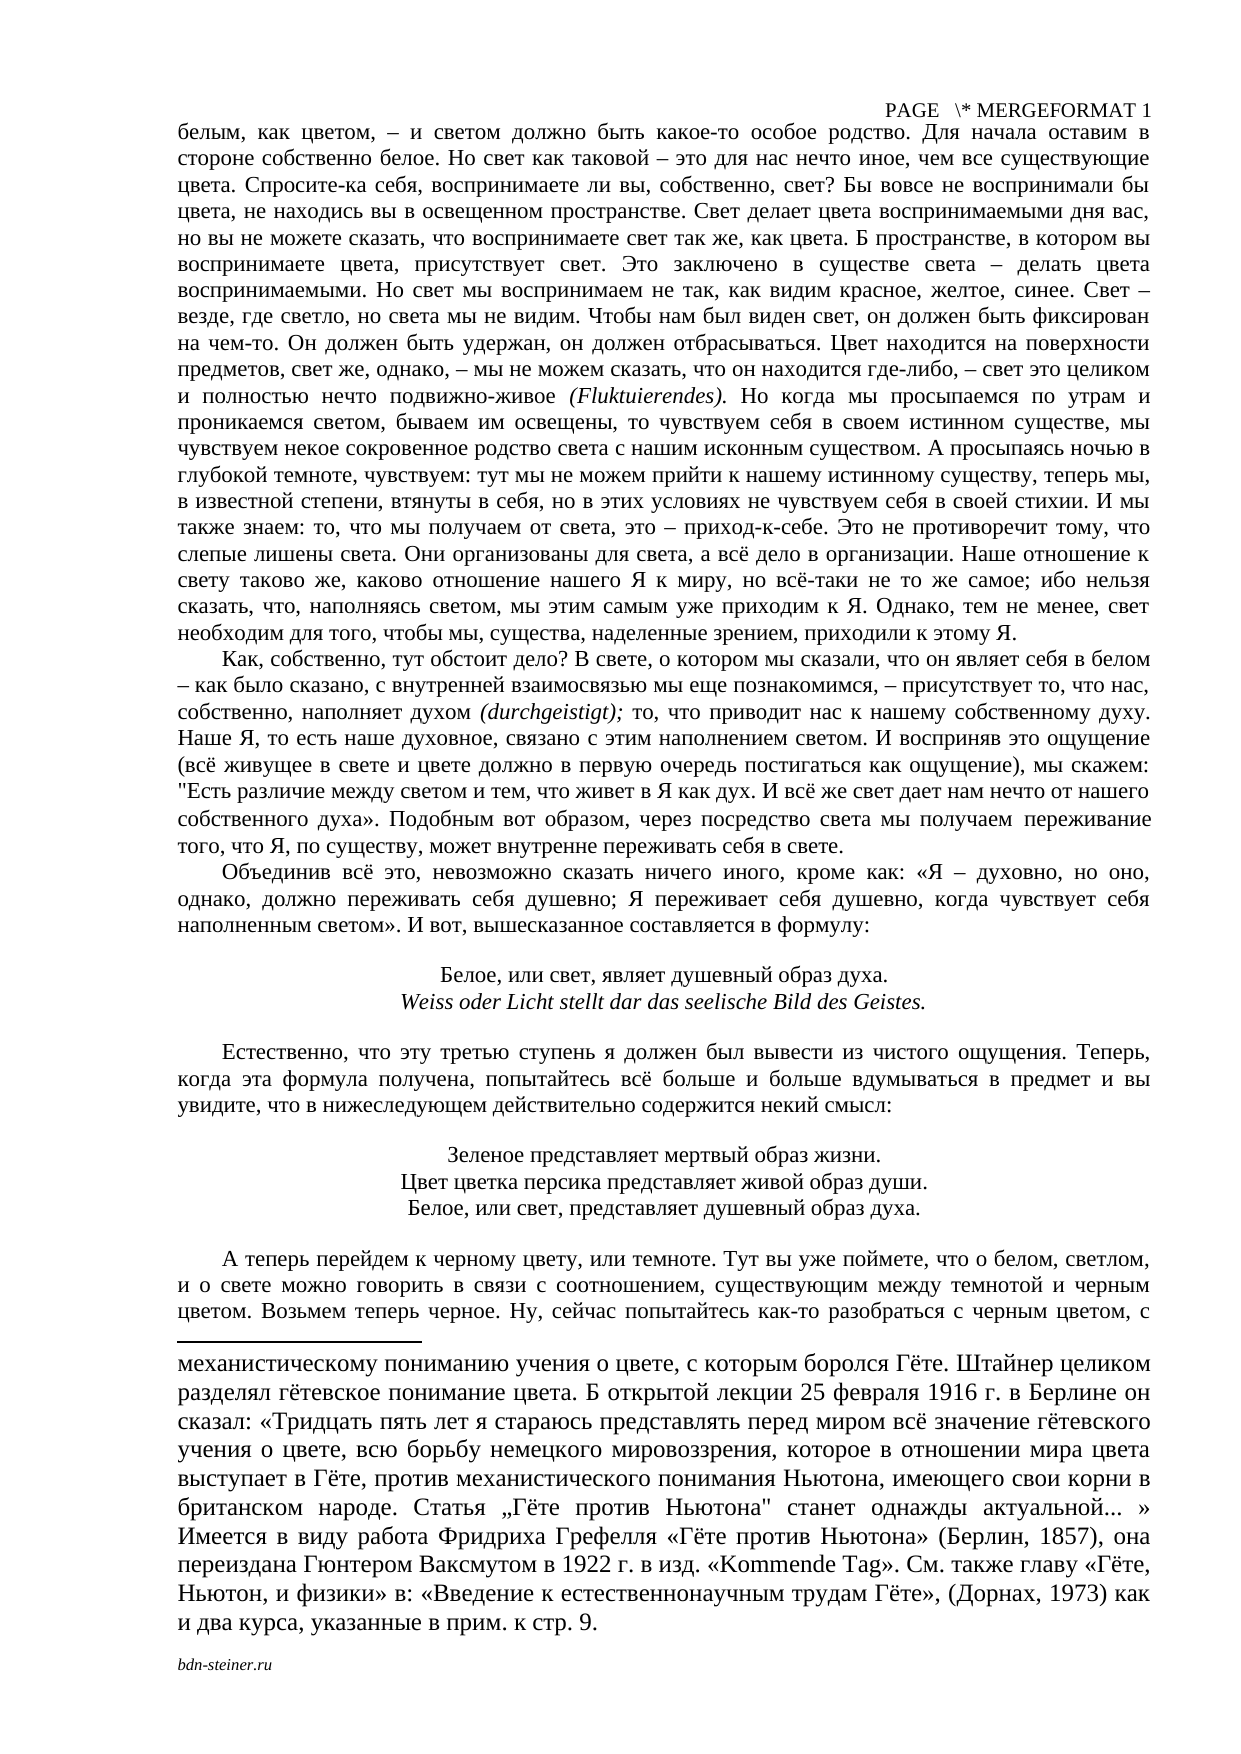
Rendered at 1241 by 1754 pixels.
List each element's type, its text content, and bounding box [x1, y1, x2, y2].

text Объединив всё это, невозможно сказать ничего иного, кроме как: «Я – духовно, но оно, однако, должно переживать себя душевно; Я переживает себя душевно, когда чувствует себя наполненным светом». И вот, вышесказанное составляется в формулу: [177, 858, 1152, 937]
text механистическому пониманию учения о цвете, с которым боролся Гёте. Штайнер целиком разделял гётевское понимание цвета. Б открытой лекции 25 февраля 1916 г. в Берлине он сказал: «Тридцать пять лет я стараюсь представлять перед миром всё значение гётевского учения о цвете, всю борьбу немецкого мировоззрения, которое в отношении мира цвета выступает в Гёте, против механистического понимания Ньютона, имеющего свои корни в британском народе. Статья „Гёте против Ньютона" станет однажды актуальной... » Имеется в виду работа Фридриха Грефелля «Гёте против Ньютона» (Берлин, 1857), она переиздана Гюнтером Bаксмутом в 1922 г. в изд. «Kommende Tag». См. также главу «Гёте, Ньютон, и физики» в: «Введение к естественнонаучным трудам Гёте», (Дорнах, 1973) как и два курса, указанные в прим. к стр. 9. [177, 1348, 1152, 1636]
text Как, собственно, тут обстоит дело? В свете, о котором мы сказали, что он являет себя в белом – как было сказано, с внутренней взаимосвязью мы еще познакомимся, – присутствует то, что нас, собственно, наполняет духом (durchgeistigt); то, что приводит нас к нашему собственному духу. Наше Я, то есть наше духовное, связано с этим наполнением светом. И восприняв это ощущение (всё живущее в свете и цвете должно в первую очередь постигаться как ощущение), мы скажем: "Есть различие между светом и тем, что живет в Я как дух. И всё же свет дает нам нечто от нашего собственного духа». Подобным вот образом, через посредство света мы получаем переживание того, что Я, по существу, может внутренне переживать себя в свете. [177, 645, 1152, 858]
text Зеленое представляет мертвый образ жизни. [177, 1141, 1152, 1168]
text А теперь перейдем к черному цвету, или темноте. Тут вы уже поймете, что о белом, светлом, и о свете можно говорить в связи с соотношением, существующим между темнотой и черным цветом. Возьмем теперь черное. Ну, сейчас попытайтесь как-то разобраться с черным цветом, с [177, 1244, 1152, 1324]
text Weiss oder Licht stellt dar das seelische Bild des Geistes. [177, 988, 1152, 1014]
text Белое, или свет, являет душевный образ духа. [177, 962, 1152, 988]
text Естественно, что эту третью ступень я должен был вывести из чистого ощущения. Теперь, когда эта формула получена, попытайтесь всё больше и больше вдумываться в предмет и вы увидите, что в нижеследующем действительно содержится некий смысл: [177, 1038, 1152, 1117]
text Белое, или свет, представляет душевный образ духа. [177, 1194, 1152, 1221]
text белым, как цветом, – и светом должно быть какое-то особое родство. Для начала оставим в стороне собственно белое. Но свет как таковой – это для нас нечто иное, чем все существующие цвета. Спросите-ка себя, воспринимаете ли вы, собственно, свет? Бы вовсе не воспринимали бы цвета, не находись вы в освещенном пространстве. Свет делает цвета воспринимаемыми дня вас, но вы не можете сказать, что воспринимаете свет так же, как цвета. Б пространстве, в котором вы воспринимаете цвета, присутствует свет. Это заключено в существе света – делать цвета воспринимаемыми. Но свет мы воспринимаем не так, как видим красное, желтое, синее. Свет – везде, где светло, но света мы не видим. Чтобы нам был виден свет, он должен быть фиксирован на чем-то. Он должен быть удержан, он должен отбрасываться. Цвет находится на поверхности предметов, свет же, однако, – мы не можем сказать, что он находится где-либо, – свет это целиком и полностью нечто подвижно-живое (Fluktuierendes). Но когда мы просыпаемся по утрам и проникаемся светом, бываем им освещены, то чувствуем себя в своем истинном существе, мы чувствуем некое сокровенное родство света с нашим исконным существом. А просыпаясь ночью в глубокой темноте, чувствуем: тут мы не можем прийти к нашему истинному существу, теперь мы, в известной степени, втянуты в себя, но в этих условиях не чувствуем себя в своей стихии. И мы также знаем: то, что мы получаем от света, это – приход-к-себе. Это не противоречит тому, что слепые лишены света. Они организованы для света, а всё дело в организации. Наше отношение к свету таково же, каково отношение нашего Я к миру, но всё-таки не то же самое; ибо нельзя сказать, что, наполняясь светом, мы этим самым уже приходим к Я. Однако, тем не менее, свет необходим для того, чтобы мы, существа, наделенные зрением, приходили к этому Я. [177, 118, 1152, 645]
text Цвет цветка персика представляет живой образ души. [177, 1168, 1152, 1194]
